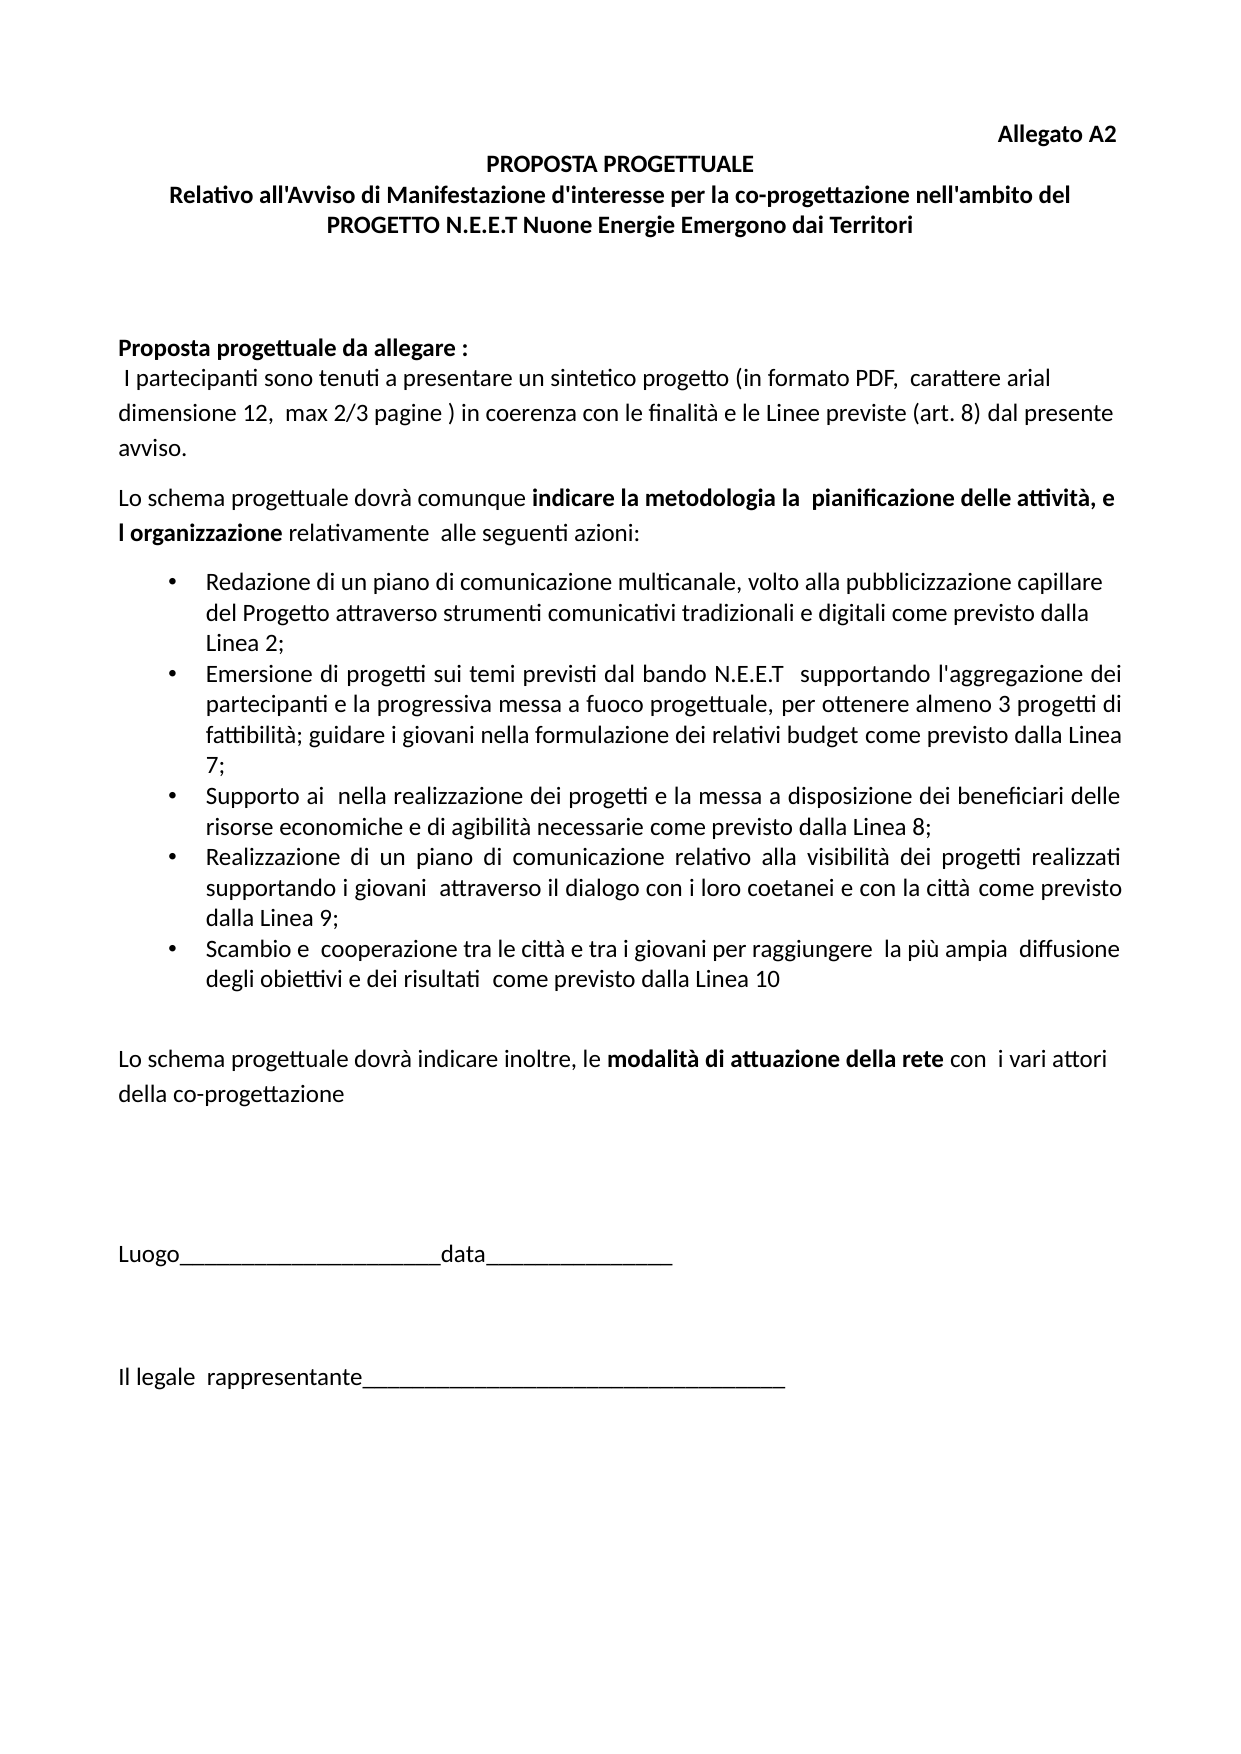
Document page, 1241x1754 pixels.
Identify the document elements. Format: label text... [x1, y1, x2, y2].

list Realizzazione di un piano di comunicazione relativo alla visibilità dei progetti realizzati supportando i giovani attraverso il dialogo con i loro coetanei e con la città come previsto dalla Linea 9; [168, 841, 1122, 933]
list Supporto ai nella realizzazione dei progetti e la messa a disposizione dei beneficiari delle risorse economiche e di agibilità necessarie come previsto dalla Linea 8; [168, 780, 1122, 841]
text Lo schema progettuale dovrà indicare inoltre, le modalità di attuazione della rete con i vari attori della co-progettazione [118, 1043, 1122, 1109]
text Luogo_____________________data­_______________ [118, 1238, 1122, 1269]
text Proposta progettuale da allegare : [118, 332, 1122, 362]
text Relativo all'Avviso di Manifestazione d'interesse per la co-progettazione nell'ambito del PROGETTO N.E.E.T Nuone Energie Emergono dai Territori [118, 179, 1122, 240]
list Scambio e cooperazione tra le città e tra i giovani per raggiungere la più ampia diffusione degli obiettivi e dei risultati come previsto dalla Linea 10 [168, 933, 1122, 994]
text I partecipanti sono tenuti a presentare un sintetico progetto (in formato PDF, carattere arial dimensione 12, max 2/3 pagine ) in coerenza con le finalità e le Linee previste (art. 8) dal presente avviso. [118, 362, 1122, 463]
list Redazione di un piano di comunicazione multicanale, volto alla pubblicizzazione capillare del Progetto attraverso strumenti comunicativi tradizionali e digitali come previsto dalla Linea 2; [168, 566, 1122, 658]
text Lo schema progettuale dovrà comunque indicare la metodologia la pianificazione delle attività, e l organizzazione relativamente alle seguenti azioni: [118, 482, 1122, 547]
text Il legale rappresentante__________________________________ [118, 1361, 1122, 1391]
list Emersione di progetti sui temi previsti dal bando N.E.E.T supportando l'aggregazione dei partecipanti e la progressiva messa a fuoco progettuale, per ottenere almeno 3 progetti di fattibilità; guidare i giovani nella formulazione dei relativi budget come previsto dalla Linea 7; [168, 658, 1122, 780]
text PROPOSTA PROGETTUALE [118, 149, 1122, 179]
text Allegato A2 [118, 118, 1122, 149]
